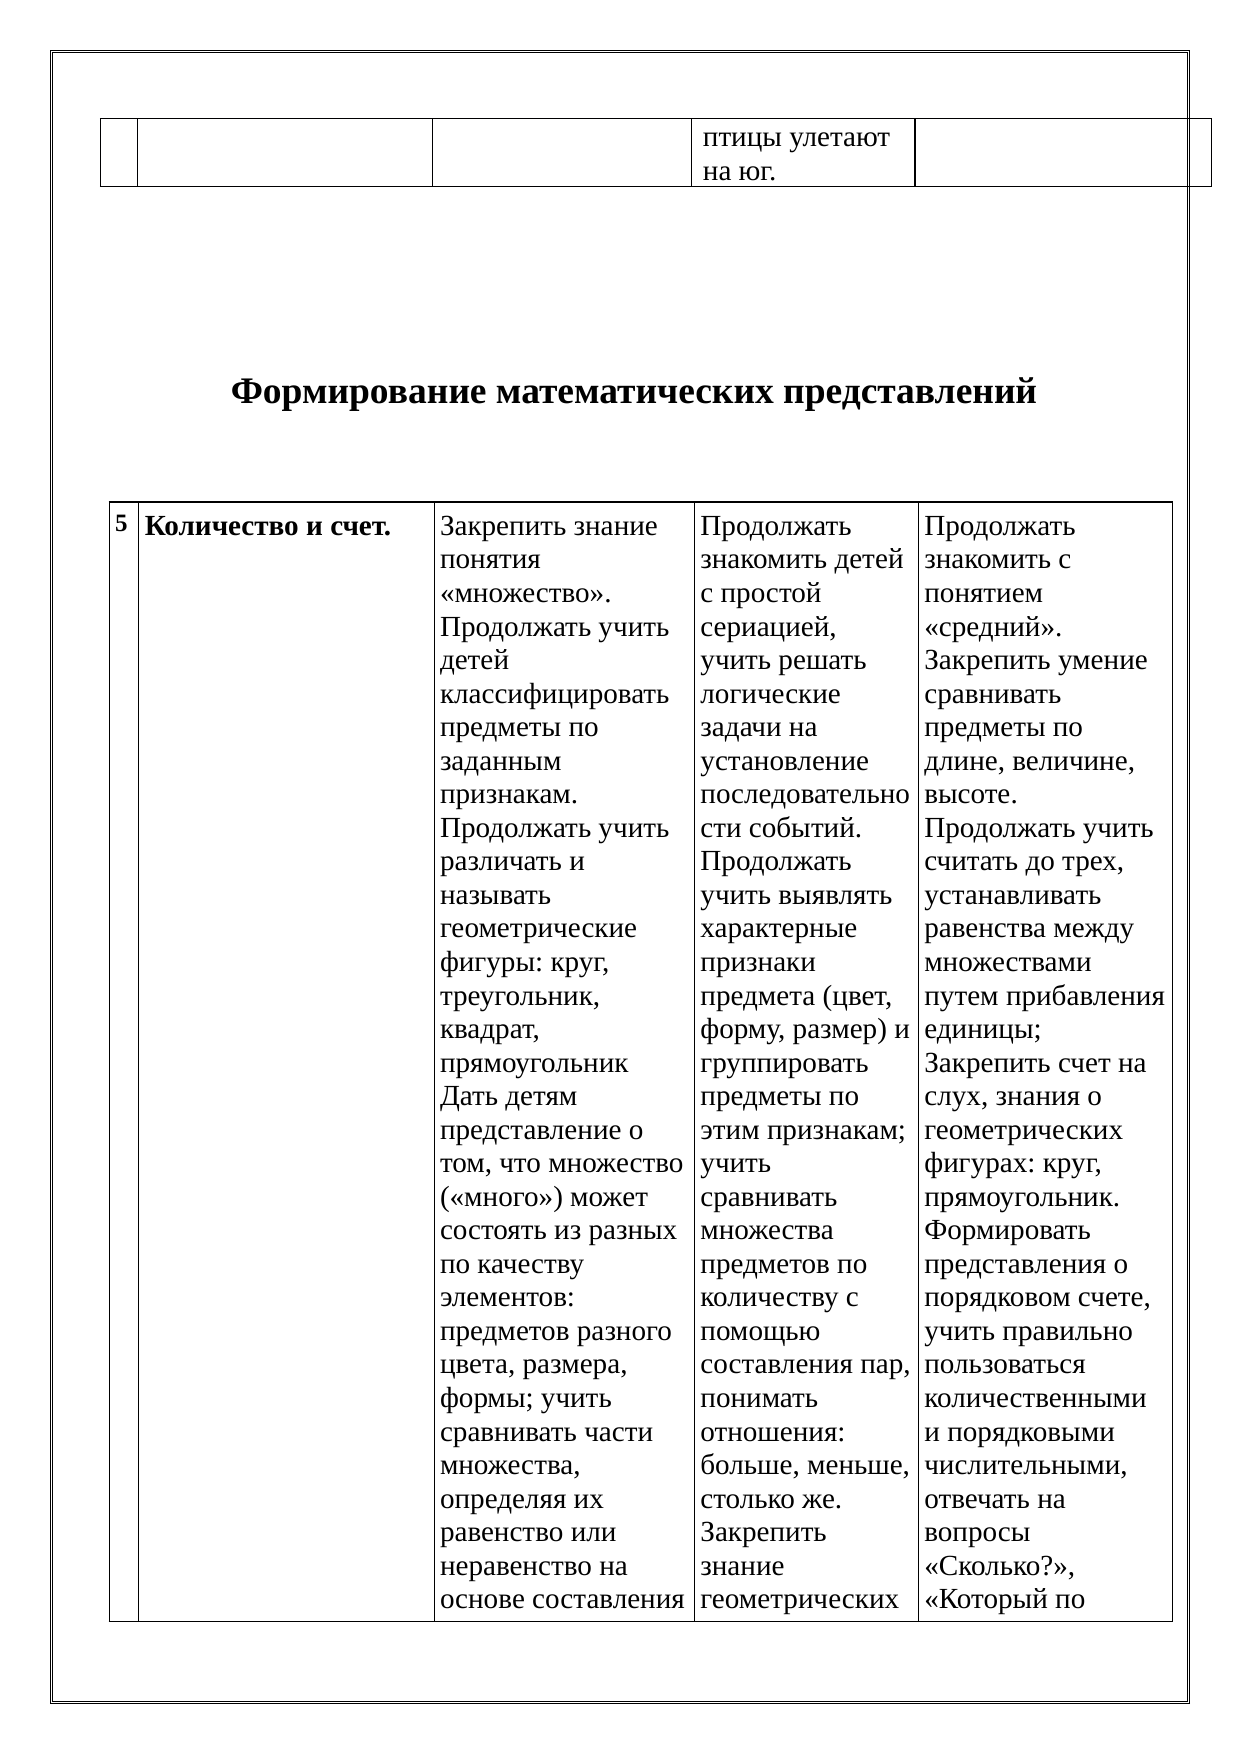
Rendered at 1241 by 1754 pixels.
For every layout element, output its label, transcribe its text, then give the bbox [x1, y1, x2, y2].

table_header Количество и счет. [139, 503, 434, 1621]
table_cell Продолжать закреплять знания детей о травянистых и комнатных растениях (бальзамин, фикус, хлорофитум, герань, бегония, примула и др.); знакомить со способами ухода за ними. Учить узнавать и называть 3–4 вида деревьев (елка, сосна, береза, клен и др.). В процессе опытнической деятельности расширять представления детей о свойствах песка, глины и камня. Устанавливать простейшие связи между явлениями живой и неживой природы (похолодало — исчезли бабочки, жуки; отцвели цветы и т. д.). Привлекать к участию в сборе семян растений [916, 119, 1187, 186]
table_cell [433, 119, 691, 186]
table_cell птицы улетают на юг. [692, 119, 914, 186]
table_header Продолжать знакомить детей с простой сериацией, учить решать логические задачи на установление последовательности событий. Продолжать учить выявлять характерные признаки предмета (цвет, форму, размер) и группировать предметы по этим признакам; учить сравнивать множества предметов по количеству с помощью составления пар, понимать отношения: больше, меньше, столько же. Закрепить знание геометрических [695, 503, 918, 1621]
table_header Продолжать знакомить с понятием «средний». Закрепить умение сравнивать предметы по длине, величине, высоте. Продолжать учить считать до трех, устанавливать равенства между множествами путем прибавления единицы; Закрепить счет на слух, знания о геометрических фигурах: круг, прямоугольник. Формировать представления о порядковом счете, учить правильно пользоваться количественными и порядковыми числительными, отвечать на вопросы «Сколько?», «Который по [919, 503, 1172, 1621]
table_cell [101, 119, 137, 186]
table_header Закрепить знание понятия «множество». Продолжать учить детей классифицировать предметы по заданным признакам. Продолжать учить различать и называть геометрические фигуры: круг, треугольник, квадрат, прямоугольник Дать детям представление о том, что множество («много») может состоять из разных по качеству элементов: предметов разного цвета, размера, формы; учить сравнивать части множества, определяя их равенство или неравенство на основе составления [435, 503, 694, 1621]
text Формирование математических представлений [118, 369, 1122, 412]
table_cell [138, 119, 432, 186]
table_header 5 [110, 503, 138, 1621]
